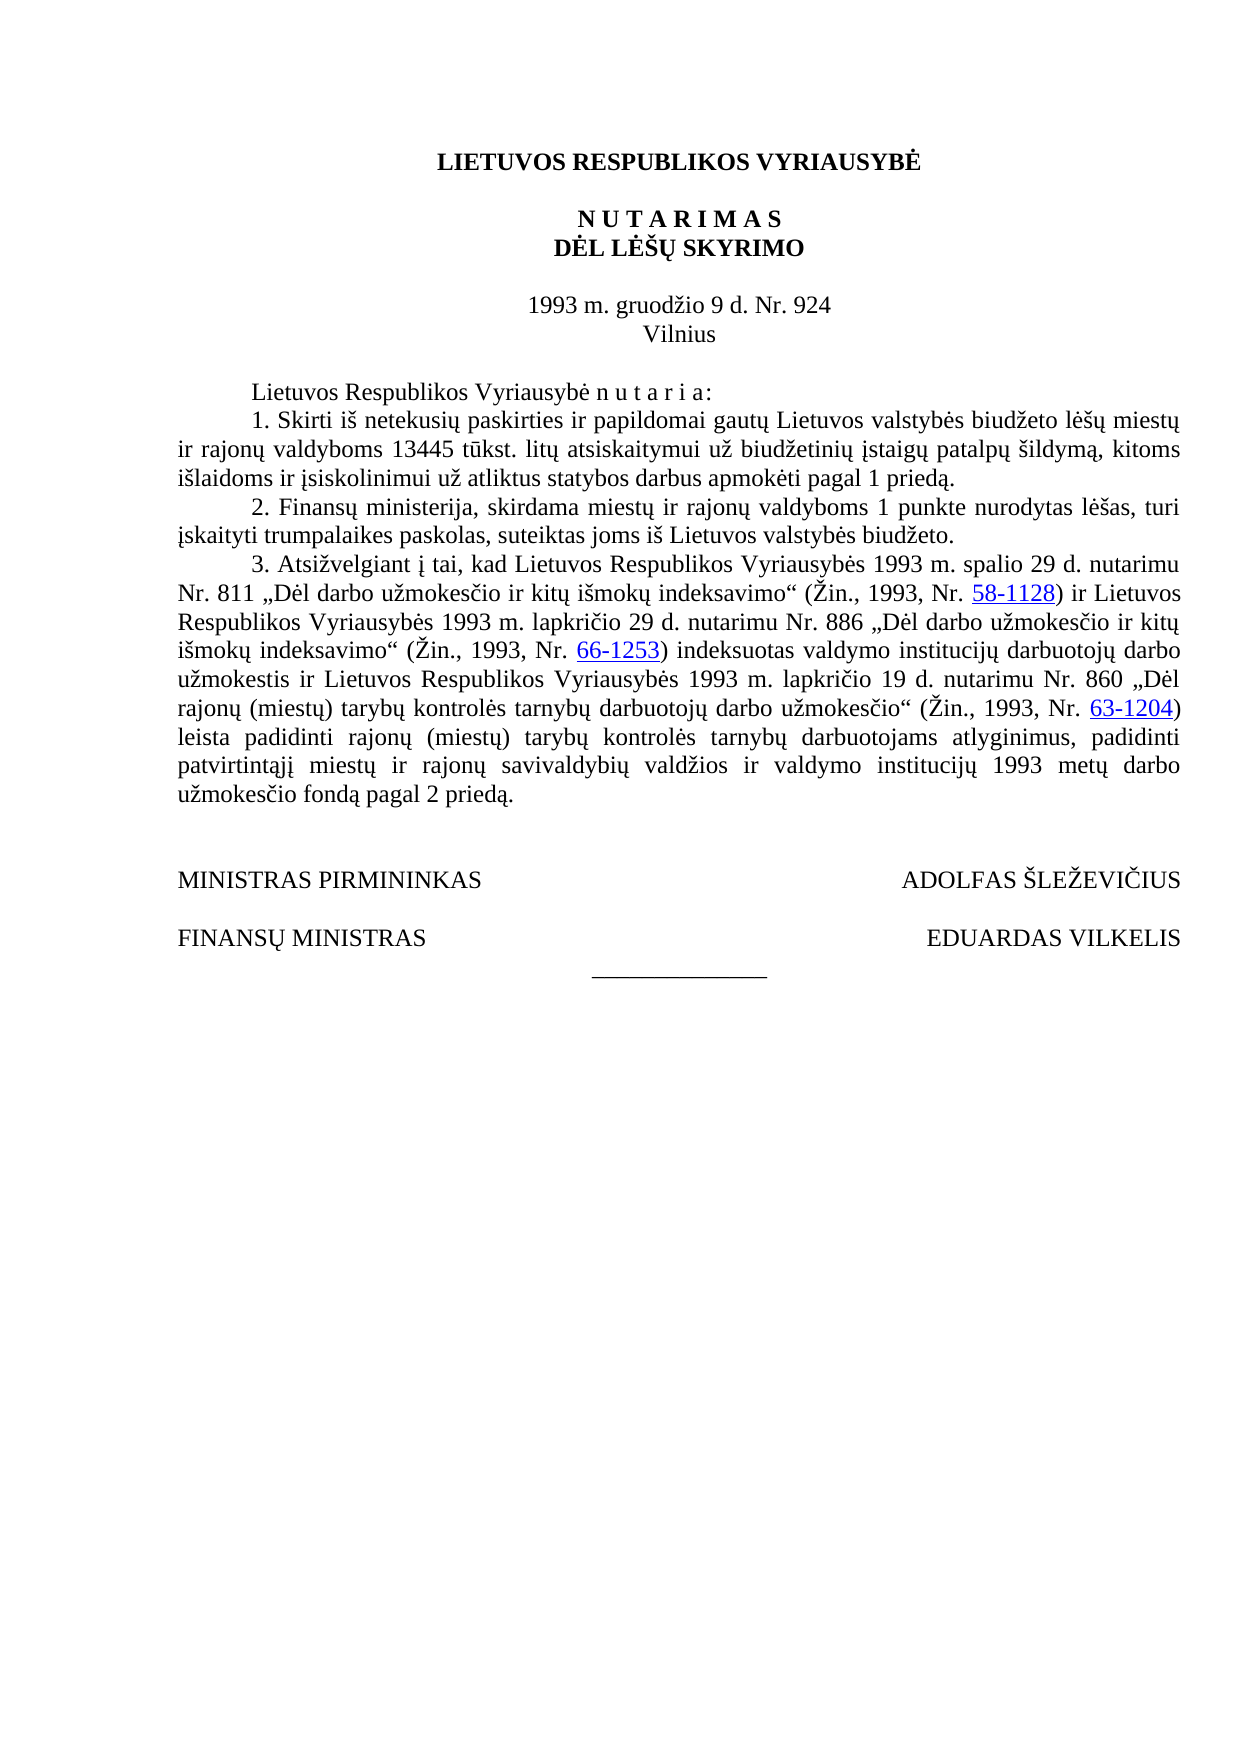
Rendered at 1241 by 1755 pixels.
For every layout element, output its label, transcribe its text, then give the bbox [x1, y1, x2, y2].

text DĖL LĖŠŲ SKYRIMO [177, 233, 1181, 262]
text ______________ [177, 952, 1181, 981]
text MINISTRAS PIRMININKAS ADOLFAS ŠLEŽEVIČIUS [177, 866, 1181, 894]
text 2. Finansų ministerija, skirdama miestų ir rajonų valdyboms 1 punkte nurodytas lėšas, turi įskaityti trumpalaikes paskolas, suteiktas joms iš Lietuvos valstybės biudžeto. [177, 492, 1181, 549]
text 3. Atsižvelgiant į tai, kad Lietuvos Respublikos Vyriausybės 1993 m. spalio 29 d. nutarimu Nr. 811 „Dėl darbo užmokesčio ir kitų išmokų indeksavimo“ (Žin., 1993, Nr. 58-1128) ir Lietuvos Respublikos Vyriausybės 1993 m. lapkričio 29 d. nutarimu Nr. 886 „Dėl darbo užmokesčio ir kitų išmokų indeksavimo“ (Žin., 1993, Nr. 66-1253) indeksuotas valdymo institucijų darbuotojų darbo užmokestis ir Lietuvos Respublikos Vyriausybės 1993 m. lapkričio 19 d. nutarimu Nr. 860 „Dėl rajonų (miestų) tarybų kontrolės tarnybų darbuotojų darbo užmokesčio“ (Žin., 1993, Nr. 63-1204) leista padidinti rajonų (miestų) tarybų kontrolės tarnybų darbuotojams atlyginimus, padidinti patvirtintąjį miestų ir rajonų savivaldybių valdžios ir valdymo institucijų 1993 metų darbo užmokesčio fondą pagal 2 priedą. [177, 549, 1181, 808]
text LIETUVOS RESPUBLIKOS VYRIAUSYBĖ [177, 147, 1181, 176]
text Vilnius [177, 319, 1181, 348]
text 1. Skirti iš netekusių paskirties ir papildomai gautų Lietuvos valstybės biudžeto lėšų miestų ir rajonų valdyboms 13445 tūkst. litų atsiskaitymui už biudžetinių įstaigų patalpų šildymą, kitoms išlaidoms ir įsiskolinimui už atliktus statybos darbus apmokėti pagal 1 priedą. [177, 406, 1181, 492]
text Lietuvos Respublikos Vyriausybė nutaria: [177, 377, 1181, 406]
text N U T A R I M A S [177, 204, 1181, 233]
text FINANSŲ MINISTRAS EDUARDAS VILKELIS [177, 923, 1181, 952]
text 1993 m. gruodžio 9 d. Nr. 924 [177, 291, 1181, 319]
